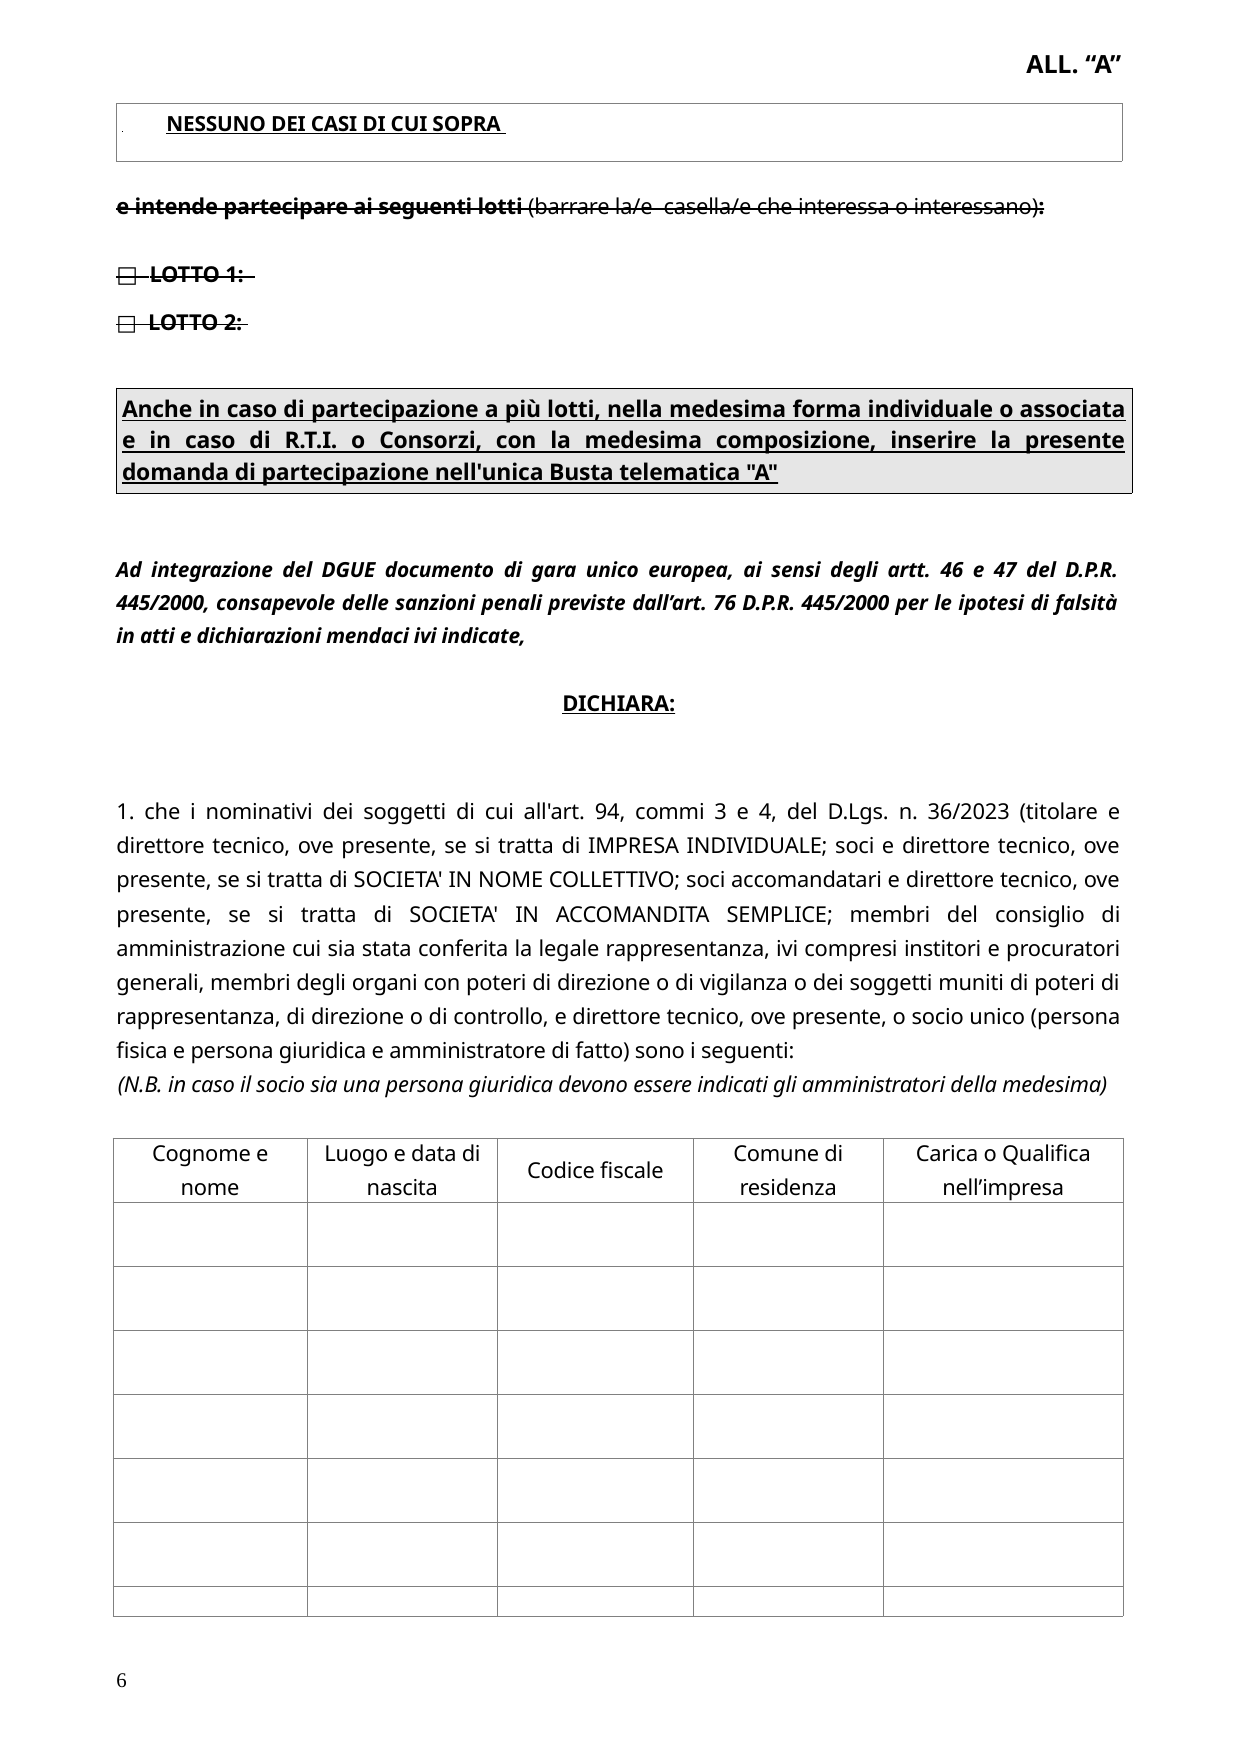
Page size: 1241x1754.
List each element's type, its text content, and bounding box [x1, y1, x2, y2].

table_cell [114, 1587, 307, 1616]
table_cell NESSUNO DEI CASI DI CUI SOPRA [117, 104, 1122, 161]
table_cell [694, 1459, 883, 1522]
table_header Anche in caso di partecipazione a più lotti, nella medesima forma individuale o associata e in caso di R.T.I. o Consorzi, con la medesima composizione, inserire la presente domanda di partecipazione nell'unica Busta telematica "A" [117, 389, 1132, 493]
table_cell [498, 1203, 693, 1266]
table_header Cognome e nome [114, 1139, 307, 1202]
table_cell [884, 1395, 1123, 1458]
table_cell [308, 1331, 497, 1394]
table_header Comune di residenza [694, 1139, 883, 1202]
table_cell [884, 1459, 1123, 1522]
table_cell [114, 1459, 307, 1522]
table_cell [884, 1203, 1123, 1266]
table_cell [884, 1267, 1123, 1330]
table_cell [694, 1267, 883, 1330]
table_header Carica o Qualifica nell’impresa [884, 1139, 1123, 1202]
table_cell [308, 1203, 497, 1266]
table_cell [694, 1331, 883, 1394]
text DICHIARA: [116, 688, 1121, 717]
table_cell [308, 1459, 497, 1522]
table_cell [498, 1331, 693, 1394]
table_cell [308, 1523, 497, 1586]
table_cell [498, 1523, 693, 1586]
table_cell [884, 1523, 1123, 1586]
table_cell [308, 1395, 497, 1458]
text (N.B. in caso il socio sia una persona giuridica devono essere indicati gli amministratori della medesima) [118, 1069, 1121, 1099]
table_cell [308, 1267, 497, 1330]
text  [205, 756, 1121, 786]
text □ LOTTO 1: [116, 258, 1121, 290]
text □ LOTTO 2: [116, 307, 1121, 337]
table_cell [884, 1331, 1123, 1394]
table_header Codice fiscale [498, 1139, 693, 1202]
table_cell [498, 1587, 693, 1616]
table_cell [114, 1331, 307, 1394]
table_cell [308, 1587, 497, 1616]
table_header Luogo e data di nascita [308, 1139, 497, 1202]
table_cell [498, 1459, 693, 1522]
table_cell [694, 1523, 883, 1586]
text e intende partecipare ai seguenti lotti (barrare la/e casella/e che interessa o interessano): [116, 191, 1121, 221]
table_cell [694, 1203, 883, 1266]
table_cell [114, 1203, 307, 1266]
table_cell [114, 1395, 307, 1458]
table_cell [114, 1523, 307, 1586]
table_cell [498, 1267, 693, 1330]
text 1. che i nominativi dei soggetti di cui all'art. 94, commi 3 e 4, del D.Lgs. n. 36/2023 (titolare e direttore tecnico, ove presente, se si tratta di IMPRESA INDIVIDUALE; soci e direttore tecnico, ove presente, se si tratta di SOCIETA' IN NOME COLLETTIVO; soci accomandatari e direttore tecnico, ove presente, se si tratta di SOCIETA' IN ACCOMANDITA SEMPLICE; membri del consiglio di amministrazione cui sia stata conferita la legale rappresentanza, ivi compresi institori e procuratori generali, membri degli organi con poteri di direzione o di vigilanza o dei soggetti muniti di poteri di rappresentanza, di direzione o di controllo, e direttore tecnico, ove presente, o socio unico (persona fisica e persona giuridica e amministratore di fatto) sono i seguenti: [116, 796, 1121, 1065]
table_cell [498, 1395, 693, 1458]
text Ad integrazione del DGUE documento di gara unico europea, ai sensi degli artt. 46 e 47 del D.P.R. 445/2000, consapevole delle sanzioni penali previste dall’art. 76 D.P.R. 445/2000 per le ipotesi di falsità in atti e dichiarazioni mendaci ivi indicate, [116, 556, 1121, 649]
table_cell [114, 1267, 307, 1330]
table_cell [694, 1587, 883, 1616]
table_cell [884, 1587, 1123, 1616]
table_cell [694, 1395, 883, 1458]
